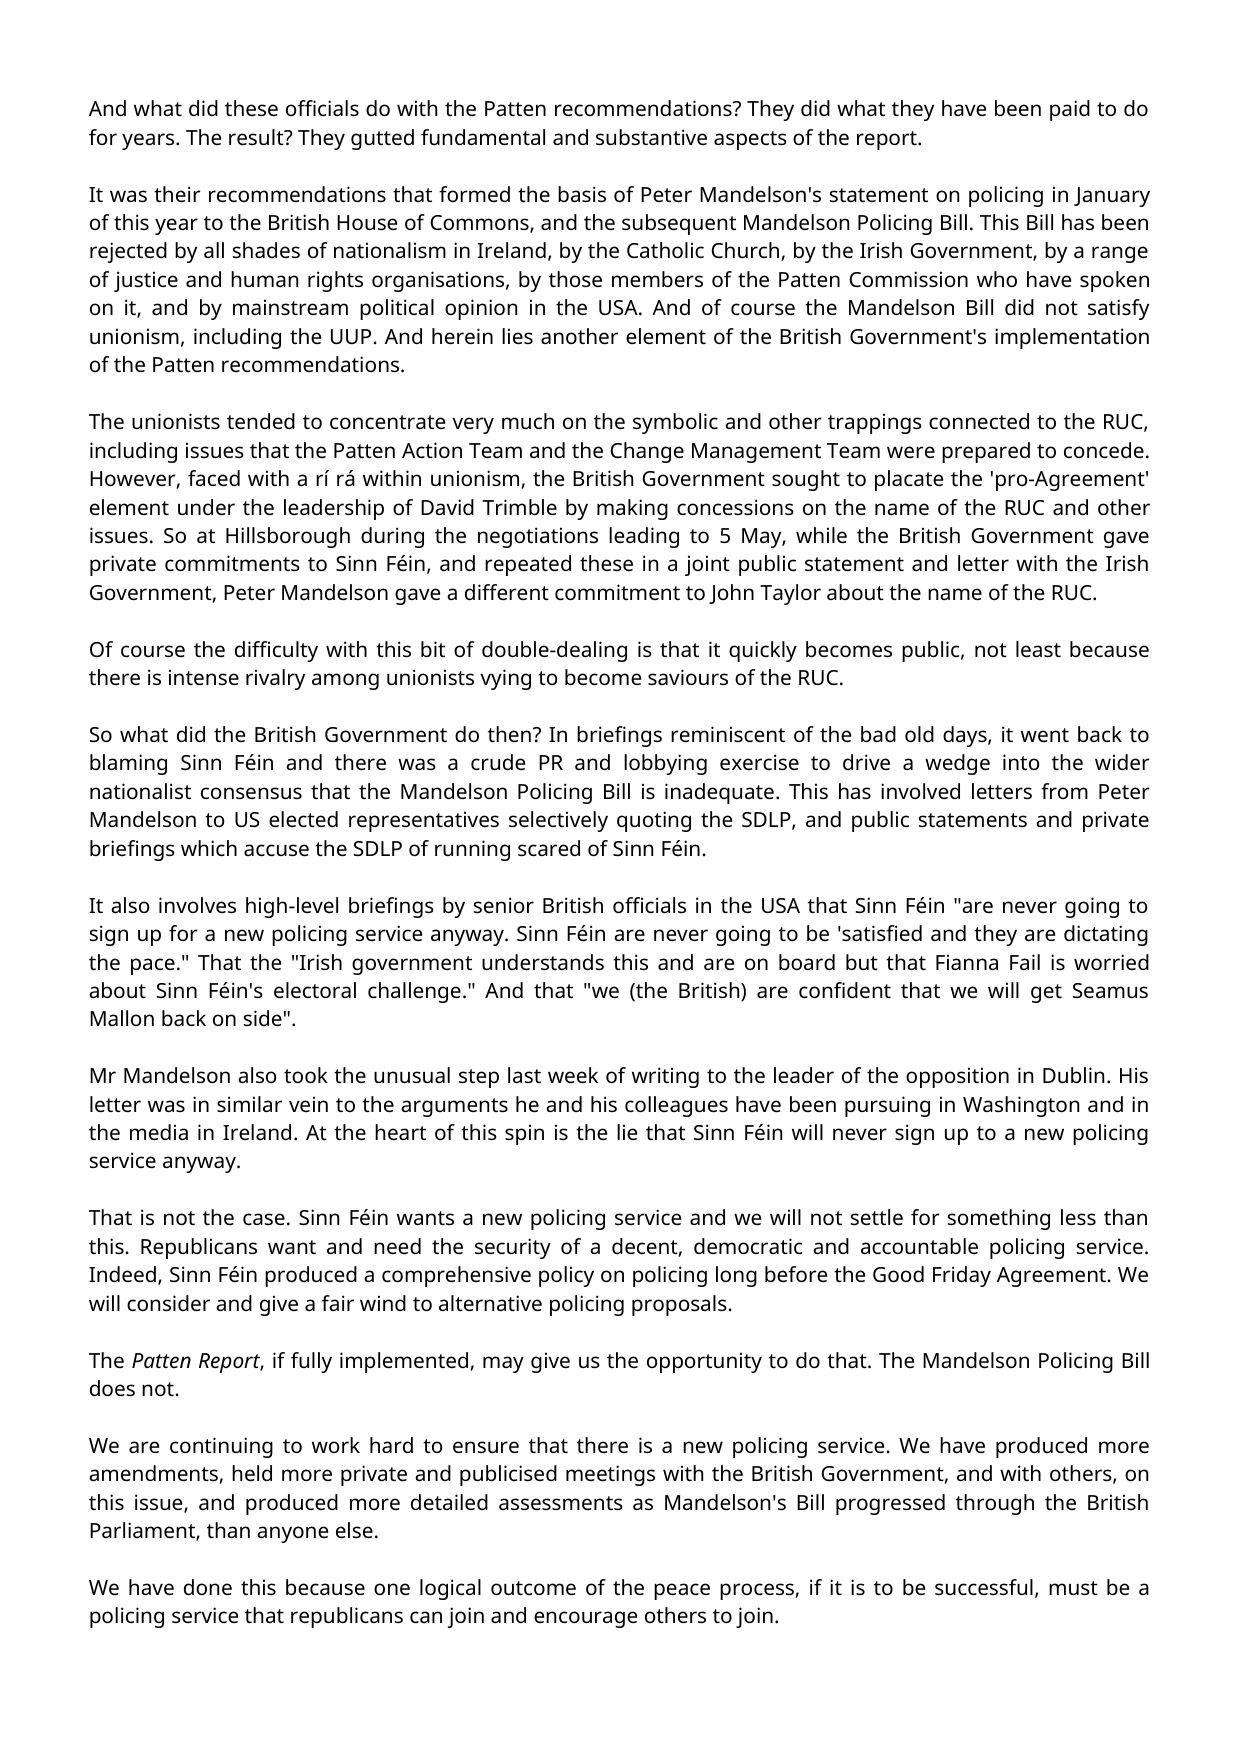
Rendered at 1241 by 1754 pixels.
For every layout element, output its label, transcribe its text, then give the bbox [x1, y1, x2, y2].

text That is not the case. Sinn Féin wants a new policing service and we will not settle for something less than this. Republicans want and need the security of a decent, democratic and accountable policing service. Indeed, Sinn Féin produced a comprehensive policy on policing long before the Good Friday Agreement. We will consider and give a fair wind to alternative policing proposals. [88, 1203, 1152, 1317]
text Mr Mandelson also took the unusual step last week of writing to the leader of the opposition in Dublin. His letter was in similar vein to the arguments he and his colleagues have been pursuing in Washington and in the media in Ireland. At the heart of this spin is the lie that Sinn Féin will never sign up to a new policing service anyway. [88, 1061, 1152, 1175]
text We have done this because one logical outcome of the peace process, if it is to be successful, must be a policing service that republicans can join and encourage others to join. [88, 1573, 1152, 1630]
text The unionists tended to concentrate very much on the symbolic and other trappings connected to the RUC, including issues that the Patten Action Team and the Change Management Team were prepared to concede. However, faced with a rí rá within unionism, the British Government sought to placate the 'pro-Agreement' element under the leadership of David Trimble by making concessions on the name of the RUC and other issues. So at Hillsborough during the negotiations leading to 5 May, while the British Government gave private commitments to Sinn Féin, and repeated these in a joint public statement and letter with the Irish Government, Peter Mandelson gave a different commitment to John Taylor about the name of the RUC. [88, 407, 1152, 606]
text The Patten Report, if fully implemented, may give us the opportunity to do that. The Mandelson Policing Bill does not. [88, 1346, 1152, 1403]
text And what did these officials do with the Patten recommendations? They did what they have been paid to do for years. The result? They gutted fundamental and substantive aspects of the report. [88, 94, 1152, 151]
text Of course the difficulty with this bit of double-dealing is that it quickly becomes public, not least because there is intense rivalry among unionists vying to become saviours of the RUC. [88, 635, 1152, 692]
text It also involves high-level briefings by senior British officials in the USA that Sinn Féin "are never going to sign up for a new policing service anyway. Sinn Féin are never going to be 'satisfied and they are dictating the pace." That the "Irish government understands this and are on board but that Fianna Fail is worried about Sinn Féin's electoral challenge." And that "we (the British) are confident that we will get Seamus Mallon back on side". [88, 891, 1152, 1033]
text It was their recommendations that formed the basis of Peter Mandelson's statement on policing in January of this year to the British House of Commons, and the subsequent Mandelson Policing Bill. This Bill has been rejected by all shades of nationalism in Ireland, by the Catholic Church, by the Irish Government, by a range of justice and human rights organisations, by those members of the Patten Commission who have spoken on it, and by mainstream political opinion in the USA. And of course the Mandelson Bill did not satisfy unionism, including the UUP. And herein lies another element of the British Government's implementation of the Patten recommendations. [88, 180, 1152, 379]
text So what did the British Government do then? In briefings reminiscent of the bad old days, it went back to blaming Sinn Féin and there was a crude PR and lobbying exercise to drive a wedge into the wider nationalist consensus that the Mandelson Policing Bill is inadequate. This has involved letters from Peter Mandelson to US elected representatives selectively quoting the SDLP, and public statements and private briefings which accuse the SDLP of running scared of Sinn Féin. [88, 720, 1152, 862]
text We are continuing to work hard to ensure that there is a new policing service. We have produced more amendments, held more private and publicised meetings with the British Government, and with others, on this issue, and produced more detailed assessments as Mandelson's Bill progressed through the British Parliament, than anyone else. [88, 1431, 1152, 1545]
